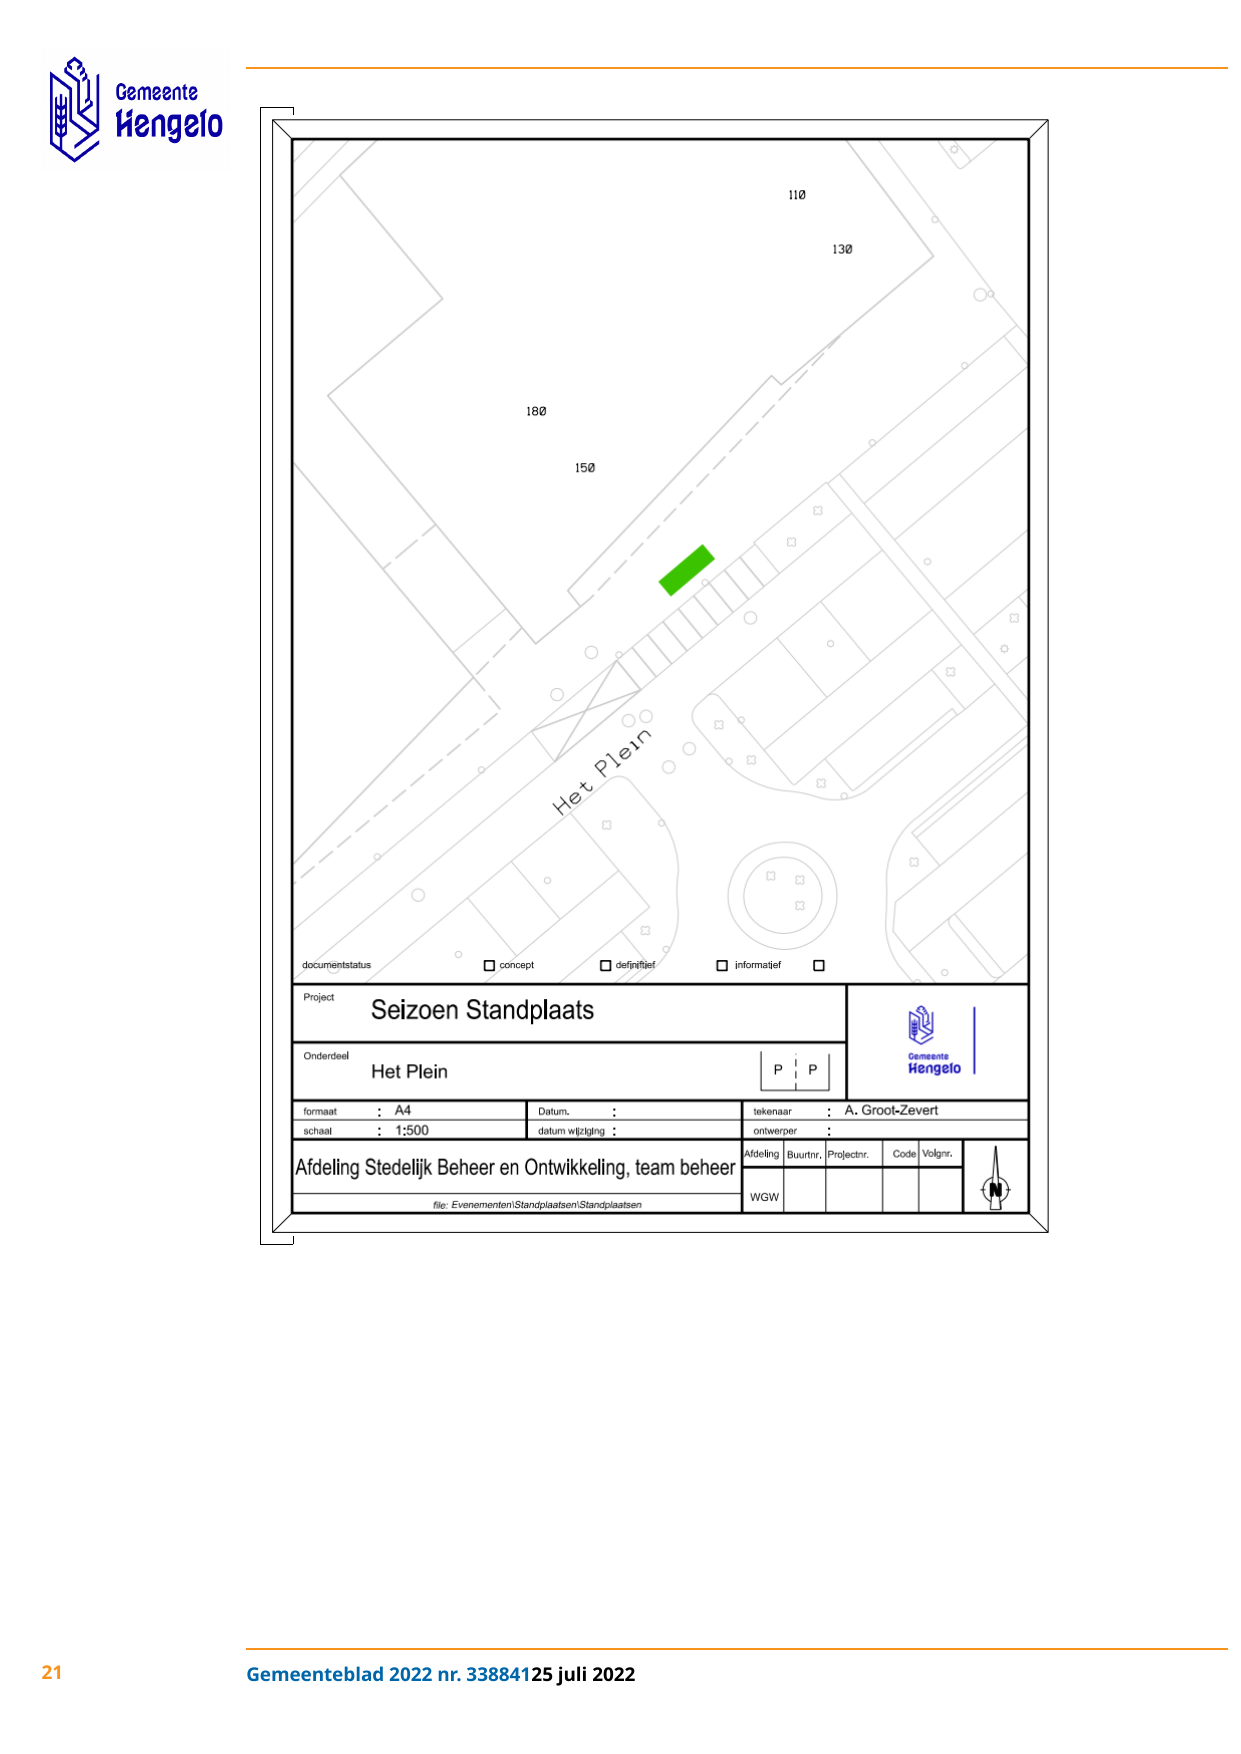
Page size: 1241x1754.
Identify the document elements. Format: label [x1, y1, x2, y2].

picture [41, 47, 231, 172]
picture [268, 115, 1055, 1236]
